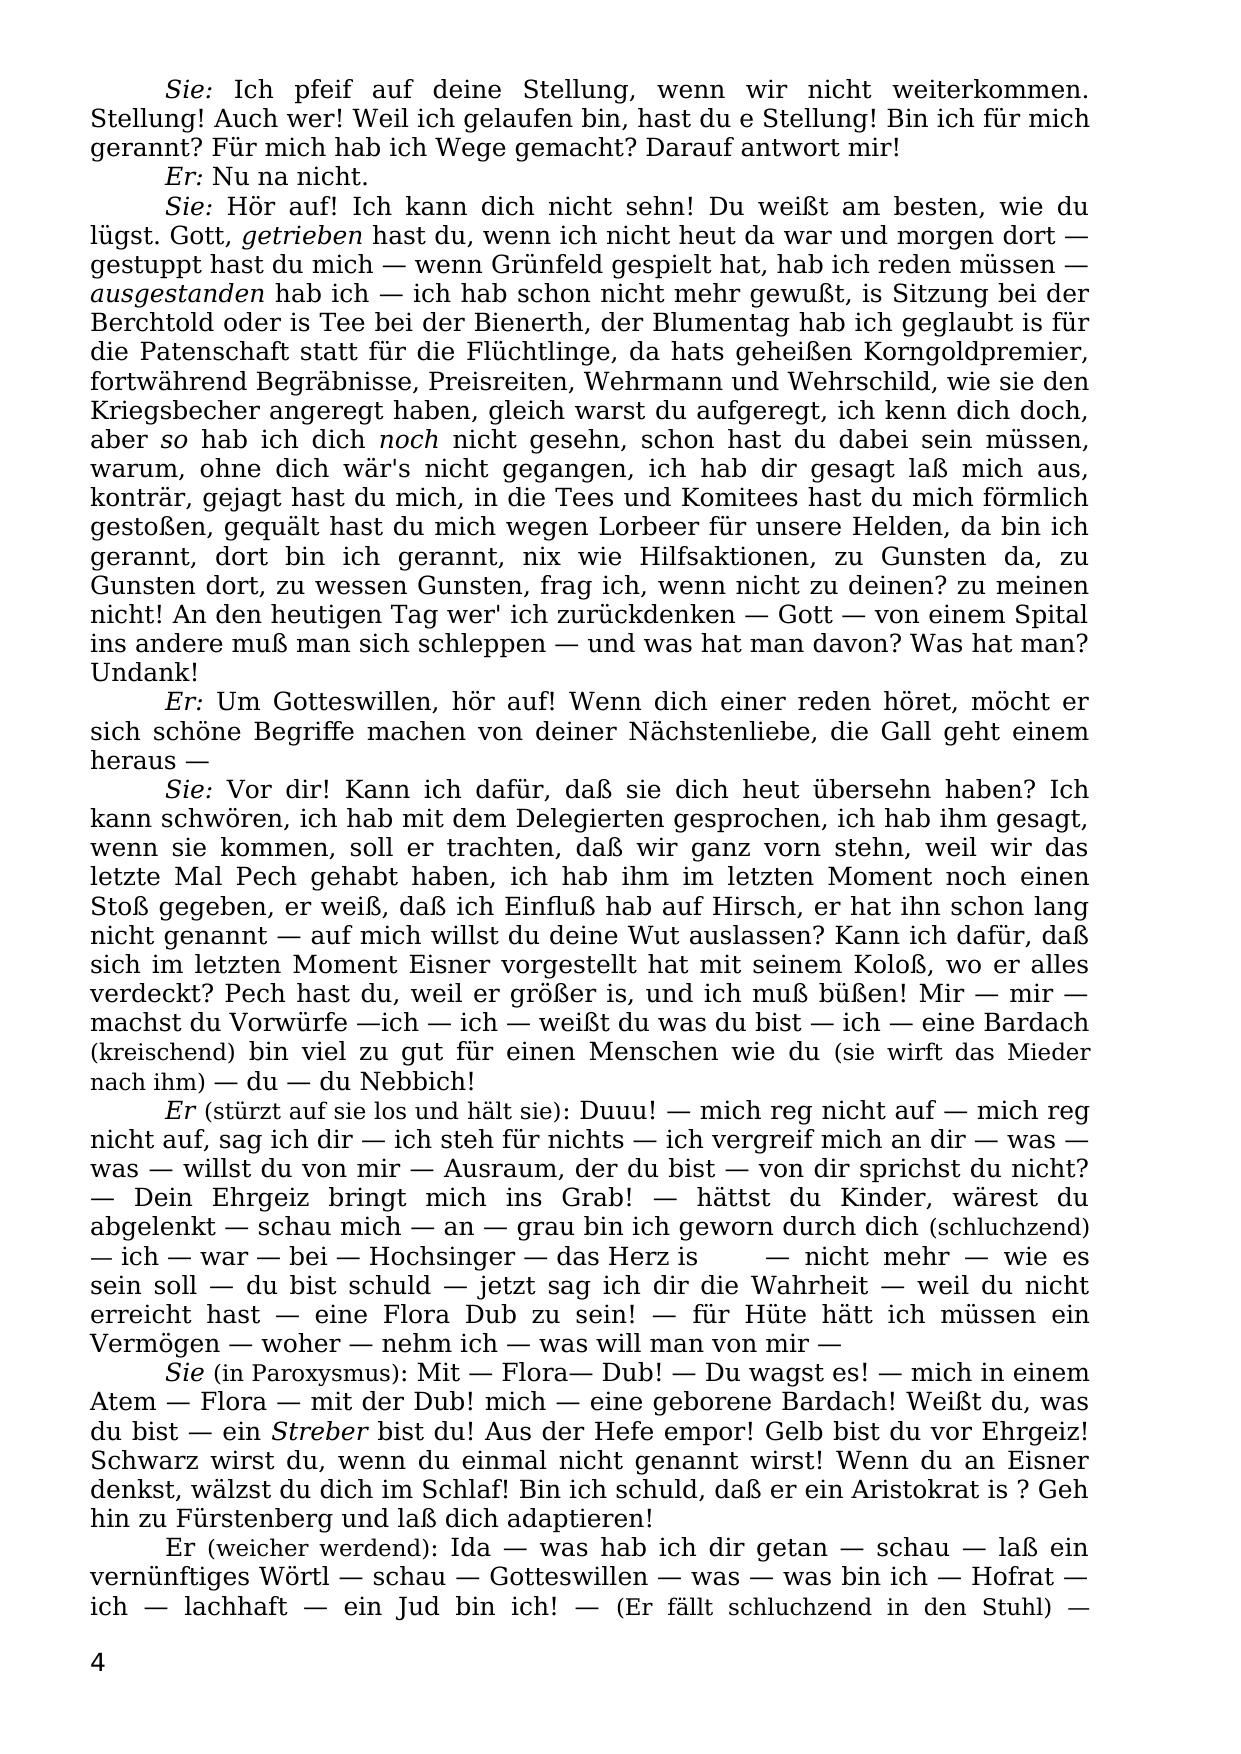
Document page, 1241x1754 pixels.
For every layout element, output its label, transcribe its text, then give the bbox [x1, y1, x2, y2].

text Sie: Hör auf! Ich kann dich nicht sehn! Du weißt am besten, wie du lügst. Gott, getrieben hast du, wenn ich nicht heut da war und morgen dort — gestuppt hast du mich — wenn Grünfeld gespielt hat, hab ich reden müssen — ausgestanden hab ich — ich hab schon nicht mehr gewußt, is Sitzung bei der Berchtold oder is Tee bei der Bienerth, der Blumentag hab ich geglaubt is für die Patenschaft statt für die Flüchtlinge, da hats geheißen Korngoldpremier, fortwährend Begräbnisse, Preisreiten, Wehrmann und Wehrschild, wie sie den Kriegsbecher angeregt haben, gleich warst du aufgeregt, ich kenn dich doch, aber so hab ich dich noch nicht gesehn, schon hast du dabei sein müssen, warum, ohne dich wär's nicht gegangen, ich hab dir gesagt laß mich aus, konträr, gejagt hast du mich, in die Tees und Komitees hast du mich förmlich gestoßen, gequält hast du mich wegen Lorbeer für unsere Helden, da bin ich gerannt, dort bin ich gerannt, nix wie Hilfsaktionen, zu Gunsten da, zu Gunsten dort, zu wessen Gunsten, frag ich, wenn nicht zu deinen? zu meinen nicht! An den heutigen Tag wer' ich zurückdenken — Gott — von einem Spital ins andere muß man sich schleppen — und was hat man davon? Was hat man? Undank! [90, 192, 1091, 687]
text Er (weicher werdend): Ida — was hab ich dir getan — schau — laß ein vernünftiges Wörtl — schau — Gotteswillen — was — was bin ich — Hofrat — ich — lachhaft — ein Jud bin ich! — (Er fällt schluchzend in den Stuhl) — [90, 1533, 1091, 1621]
text Sie: Vor dir! Kann ich dafür, daß sie dich heut übersehn haben? Ich kann schwören, ich hab mit dem Delegierten gesprochen, ich hab ihm gesagt, wenn sie kommen, soll er trachten, daß wir ganz vorn stehn, weil wir das letzte Mal Pech gehabt haben, ich hab ihm im letzten Moment noch einen Stoß gegeben, er weiß, daß ich Einfluß hab auf Hirsch, er hat ihn schon lang nicht genannt — auf mich willst du deine Wut auslassen? Kann ich dafür, daß sich im letzten Moment Eisner vorgestellt hat mit seinem Koloß, wo er alles verdeckt? Pech hast du, weil er größer is, und ich muß büßen! Mir — mir — machst du Vorwürfe —ich — ich — weißt du was du bist — ich — eine Bardach (kreischend) bin viel zu gut für einen Menschen wie du (sie wirft das Mieder nach ihm) — du — du Nebbich! [90, 775, 1091, 1096]
text Er: Nu na nicht. [90, 162, 1091, 192]
text Sie (in Paroxysmus): Mit — Flora— Dub! — Du wagst es! — mich in einem Atem — Flora — mit der Dub! mich — eine geborene Bardach! Weißt du, was du bist — ein Streber bist du! Aus der Hefe empor! Gelb bist du vor Ehrgeiz! Schwarz wirst du, wenn du einmal nicht genannt wirst! Wenn du an Eisner denkst, wälzst du dich im Schlaf! Bin ich schuld, daß er ein Aristokrat is ? Geh hin zu Fürstenberg und laß dich adaptieren! [90, 1358, 1091, 1533]
text Er: Um Gotteswillen, hör auf! Wenn dich einer reden höret, möcht er sich schöne Begriffe machen von deiner Nächstenliebe, die Gall geht einem heraus — [90, 687, 1091, 775]
text Sie: Ich pfeif auf deine Stellung, wenn wir nicht weiterkommen. Stellung! Auch wer! Weil ich gelaufen bin, hast du e Stellung! Bin ich für mich gerannt? Für mich hab ich Wege gemacht? Darauf antwort mir! [90, 75, 1091, 162]
text Er (stürzt auf sie los und hält sie): Duuu! — mich reg nicht auf — mich reg nicht auf, sag ich dir — ich steh für nichts — ich vergreif mich an dir — was — was — willst du von mir — Ausraum, der du bist — von dir sprichst du nicht? — Dein Ehrgeiz bringt mich ins Grab! — hättst du Kinder, wärest du abgelenkt — schau mich — an — grau bin ich geworn durch dich (schluchzend) — ich — war — bei — Hochsinger — das Herz is — nicht mehr — wie es sein soll — du bist schuld — jetzt sag ich dir die Wahrheit — weil du nicht erreicht hast — eine Flora Dub zu sein! — für Hüte hätt ich müssen ein Vermögen — woher — nehm ich — was will man von mir — [90, 1096, 1091, 1358]
